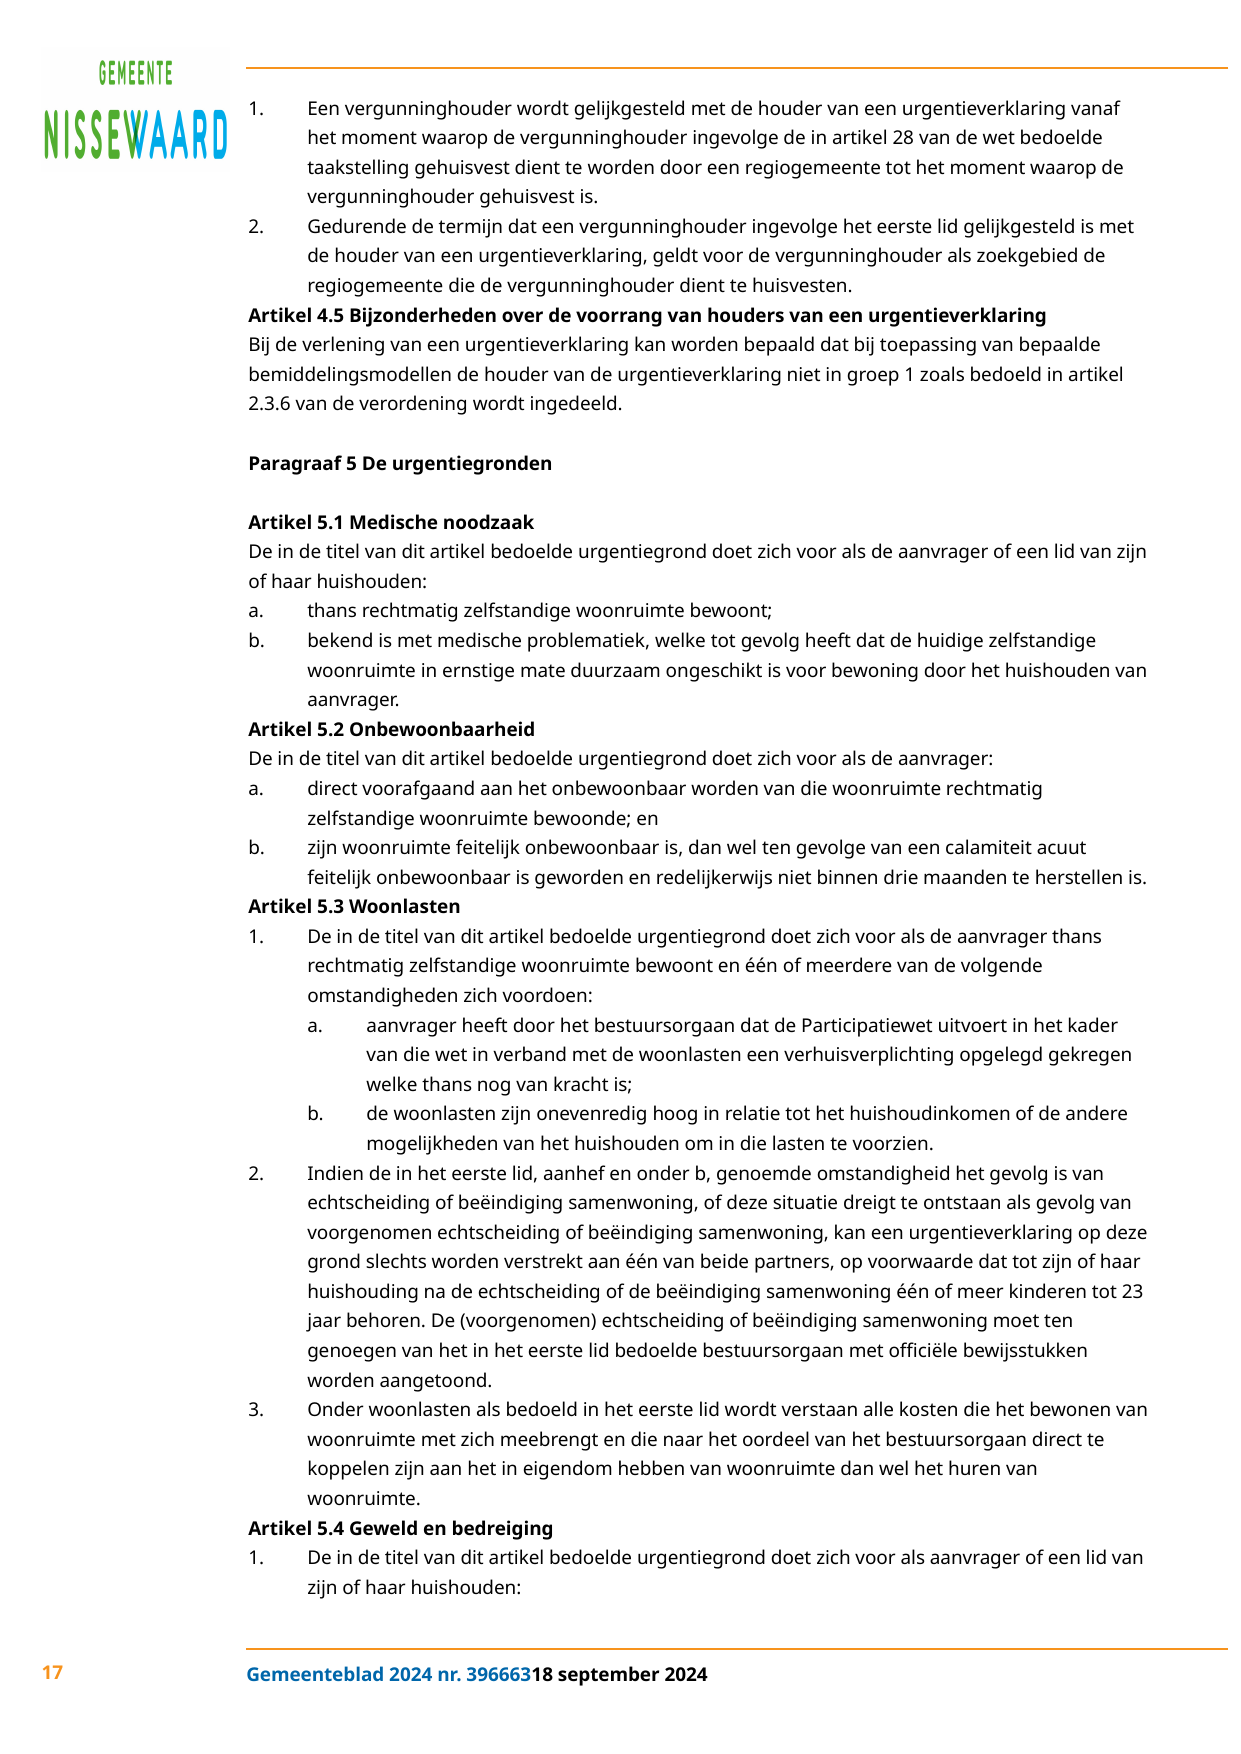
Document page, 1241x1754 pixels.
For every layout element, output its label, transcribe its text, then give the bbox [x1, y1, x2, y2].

list Indien de in het eerste lid, aanhef en onder b, genoemde omstandigheid het gevolg is van echtscheiding of beëindiging samenwoning, of deze situatie dreigt te ontstaan als gevolg van voorgenomen echtscheiding of beëindiging samenwoning, kan een urgentieverklaring op deze grond slechts worden verstrekt aan één van beide partners, op voorwaarde dat tot zijn of haar huishouding na de echtscheiding of de beëindiging samenwoning één of meer kinderen tot 23 jaar behoren. De (voorgenomen) echtscheiding of beëindiging samenwoning moet ten genoegen van het in het eerste lid bedoelde bestuursorgaan met officiële bewijsstukken worden aangetoond. [248, 1160, 1152, 1393]
text Artikel 5.3 Woonlasten [248, 893, 1152, 919]
list bekend is met medische problematiek, welke tot gevolg heeft dat de huidige zelfstandige woonruimte in ernstige mate duurzaam ongeschikt is voor bewoning door het huishouden van aanvrager. [248, 627, 1152, 712]
list De in de titel van dit artikel bedoelde urgentiegrond doet zich voor als aanvrager of een lid van zijn of haar huishouden: [248, 1544, 1152, 1600]
list zijn woonruimte feitelijk onbewoonbaar is, dan wel ten gevolge van een calamiteit acuut feitelijk onbewoonbaar is geworden en redelijkerwijs niet binnen drie maanden te herstellen is. [248, 834, 1152, 890]
list aanvrager heeft door het bestuursorgaan dat de Participatiewet uitvoert in het kader van die wet in verband met de woonlasten een verhuisverplichting opgelegd gekregen welke thans nog van kracht is; [307, 1012, 1152, 1097]
text De in de titel van dit artikel bedoelde urgentiegrond doet zich voor als de aanvrager: [248, 746, 1152, 771]
text Artikel 5.1 Medische noodzaak [248, 509, 1152, 535]
text Bij de verlening van een urgentieverklaring kan worden bepaald dat bij toepassing van bepaalde bemiddelingsmodellen de houder van de urgentieverklaring niet in groep 1 zoals bedoeld in artikel 2.3.6 van de verordening wordt ingedeeld. [248, 331, 1152, 416]
list thans rechtmatig zelfstandige woonruimte bewoont; [248, 598, 1152, 623]
picture [41, 47, 231, 172]
text Artikel 4.5 Bijzonderheden over de voorrang van houders van een urgentieverklaring [248, 302, 1152, 328]
text De in de titel van dit artikel bedoelde urgentiegrond doet zich voor als de aanvrager of een lid van zijn of haar huishouden: [248, 538, 1152, 594]
list Een vergunninghouder wordt gelijkgesteld met de houder van een urgentieverklaring vanaf het moment waarop de vergunninghouder ingevolge de in artikel 28 van de wet bedoelde taakstelling gehuisvest dient te worden door een regiogemeente tot het moment waarop de vergunninghouder gehuisvest is. [248, 95, 1152, 209]
text Paragraaf 5 De urgentiegronden [248, 450, 1152, 476]
list direct voorafgaand aan het onbewoonbaar worden van die woonruimte rechtmatig zelfstandige woonruimte bewoonde; en [248, 775, 1152, 831]
list Onder woonlasten als bedoeld in het eerste lid wordt verstaan alle kosten die het bewonen van woonruimte met zich meebrengt en die naar het oordeel van het bestuursorgaan direct te koppelen zijn aan het in eigendom hebben van woonruimte dan wel het huren van woonruimte. [248, 1396, 1152, 1511]
list Gedurende de termijn dat een vergunninghouder ingevolge het eerste lid gelijkgesteld is met de houder van een urgentieverklaring, geldt voor de vergunninghouder als zoekgebied de regiogemeente die de vergunninghouder dient te huisvesten. [248, 213, 1152, 298]
list de woonlasten zijn onevenredig hoog in relatie tot het huishoudinkomen of de andere mogelijkheden van het huishouden om in die lasten te voorzien. [307, 1101, 1152, 1156]
list De in de titel van dit artikel bedoelde urgentiegrond doet zich voor als de aanvrager thans rechtmatig zelfstandige woonruimte bewoont en één of meerdere van de volgende omstandigheden zich voordoen: [248, 923, 1152, 1008]
text Artikel 5.2 Onbewoonbaarheid [248, 716, 1152, 742]
text Artikel 5.4 Geweld en bedreiging [248, 1515, 1152, 1541]
